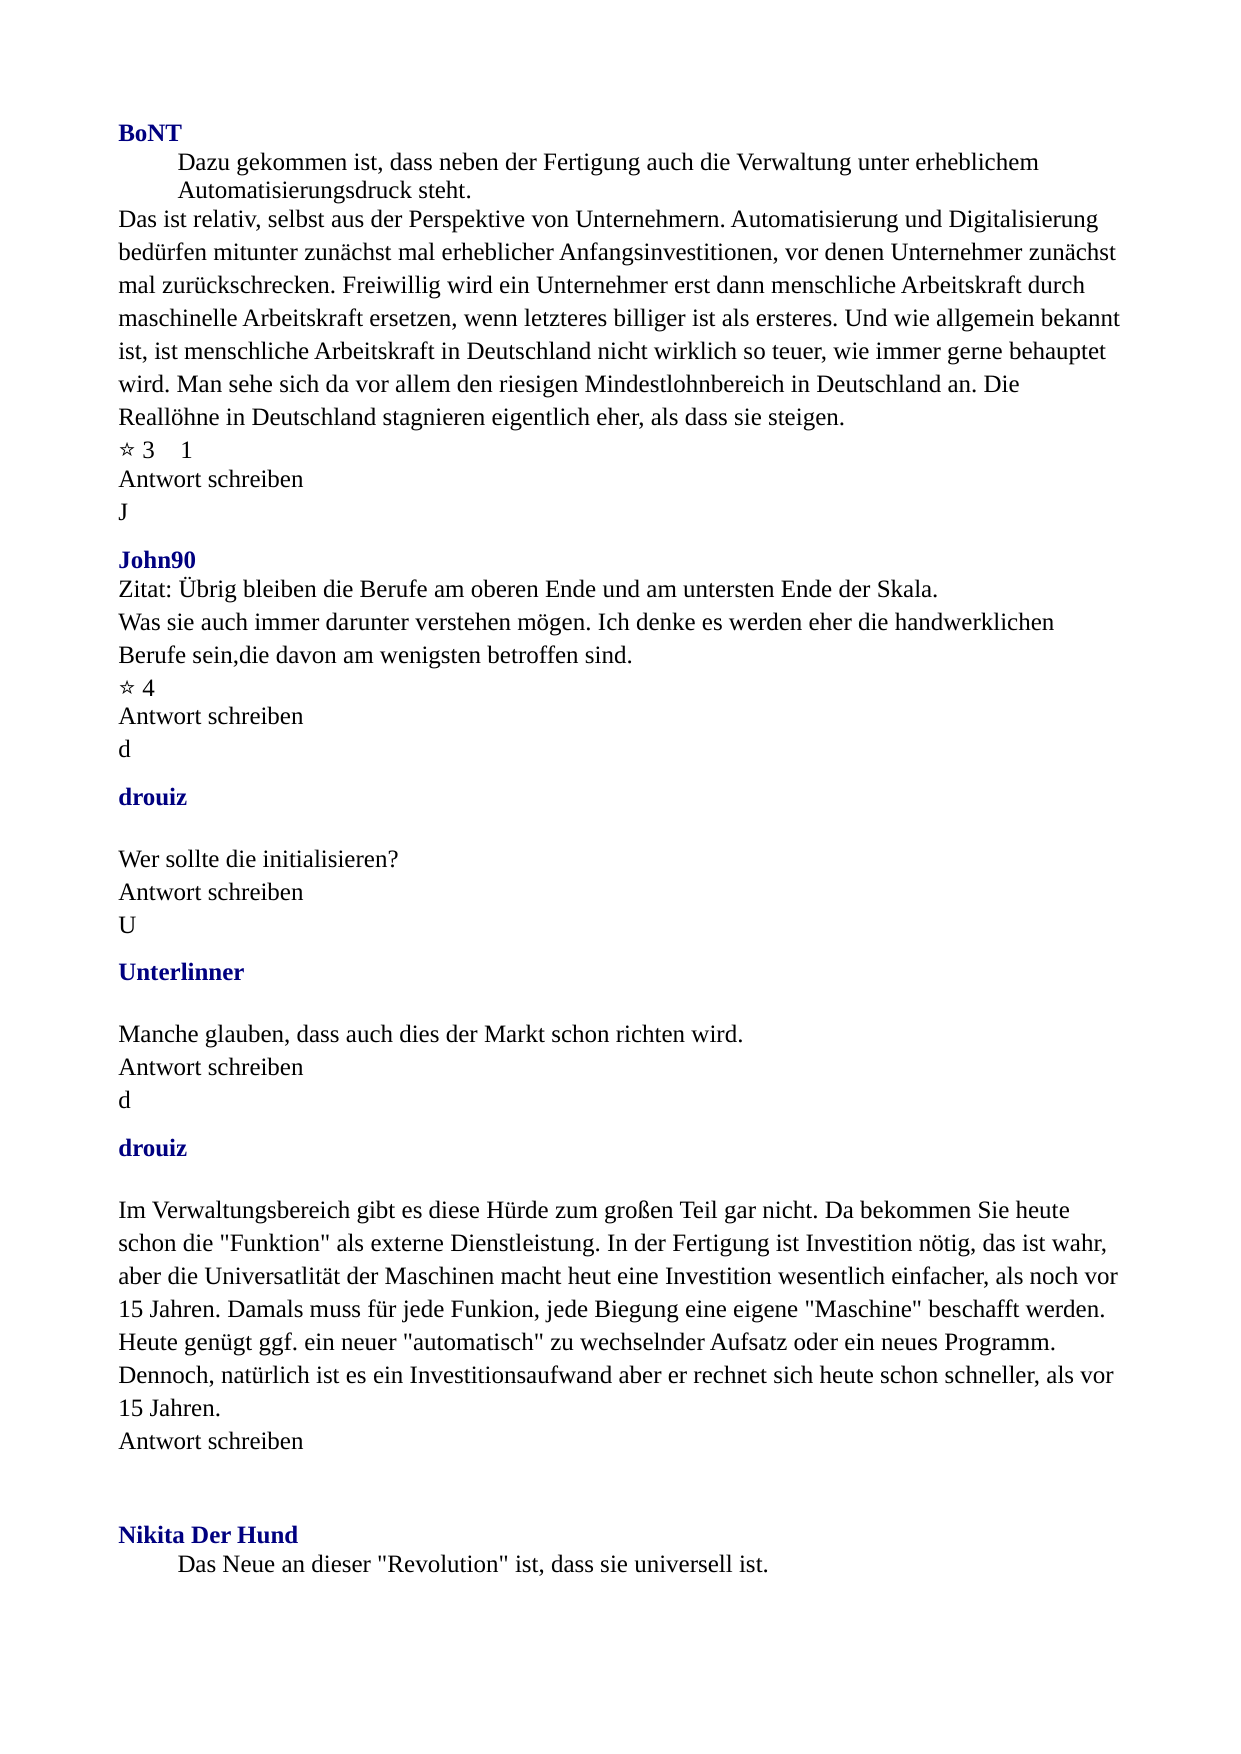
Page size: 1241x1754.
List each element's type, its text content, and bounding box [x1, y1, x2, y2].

text Was sie auch immer darunter verstehen mögen. Ich denke es werden eher die handwerklichen Berufe sein,die davon am wenigsten betroffen sind. [118, 607, 1122, 668]
subtitle Nikita Der Hund [118, 1520, 1122, 1549]
text U [118, 910, 1122, 939]
subtitle John90 [118, 545, 1122, 574]
text Im Verwaltungsbereich gibt es diese Hürde zum großen Teil gar nicht. Da bekommen Sie heute schon die "Funktion" als externe Dienstleistung. In der Fertigung ist Investition nötig, das ist wahr, aber die Universatlität der Maschinen macht heut eine Investition wesentlich einfacher, als noch vor 15 Jahren. Damals muss für jede Funkion, jede Biegung eine eigene "Maschine" beschafft werden. Heute genügt ggf. ein neuer "automatisch" zu wechselnder Aufsatz oder ein neues Programm. [118, 1195, 1122, 1356]
text ⭐️ 3🙁 1 [118, 436, 1122, 464]
subtitle drouiz [118, 1133, 1122, 1162]
text Manche glauben, dass auch dies der Markt schon richten wird. [118, 1019, 1122, 1048]
text Antwort schreiben [118, 877, 1122, 906]
text Antwort schreiben [118, 1426, 1122, 1454]
text Wer sollte die initialisieren? [118, 844, 1122, 873]
text Dennoch, natürlich ist es ein Investitionsaufwand aber er rechnet sich heute schon schneller, als vor 15 Jahren. [118, 1360, 1122, 1422]
text Antwort schreiben [118, 464, 1122, 493]
text Das ist relativ, selbst aus der Perspektive von Unternehmern. Automatisierung und Digitalisierung bedürfen mitunter zunächst mal erheblicher Anfangsinvestitionen, vor denen Unternehmer zunächst mal zurückschrecken. Freiwillig wird ein Unternehmer erst dann menschliche Arbeitskraft durch maschinelle Arbeitskraft ersetzen, wenn letzteres billiger ist als ersteres. Und wie allgemein bekannt ist, ist menschliche Arbeitskraft in Deutschland nicht wirklich so teuer, wie immer gerne behauptet wird. Man sehe sich da vor allem den riesigen Mindestlohnbereich in Deutschland an. Die Reallöhne in Deutschland stagnieren eigentlich eher, als dass sie steigen. [118, 204, 1122, 431]
text Das Neue an dieser "Revolution" ist, dass sie universell ist. [177, 1549, 1063, 1577]
text Dazu gekommen ist, dass neben der Fertigung auch die Verwaltung unter erheblichem Automatisierungsdruck steht. [177, 147, 1063, 204]
text d [118, 1085, 1122, 1114]
text J [118, 497, 1122, 526]
text Antwort schreiben [118, 1052, 1122, 1081]
subtitle Unterlinner [118, 957, 1122, 986]
subtitle BoNT [118, 118, 1122, 147]
text ⭐️ 4 [118, 673, 1122, 701]
text Antwort schreiben [118, 701, 1122, 730]
text Zitat: Übrig bleiben die Berufe am oberen Ende und am untersten Ende der Skala. [118, 574, 1122, 602]
text d [118, 734, 1122, 763]
subtitle drouiz [118, 782, 1122, 811]
